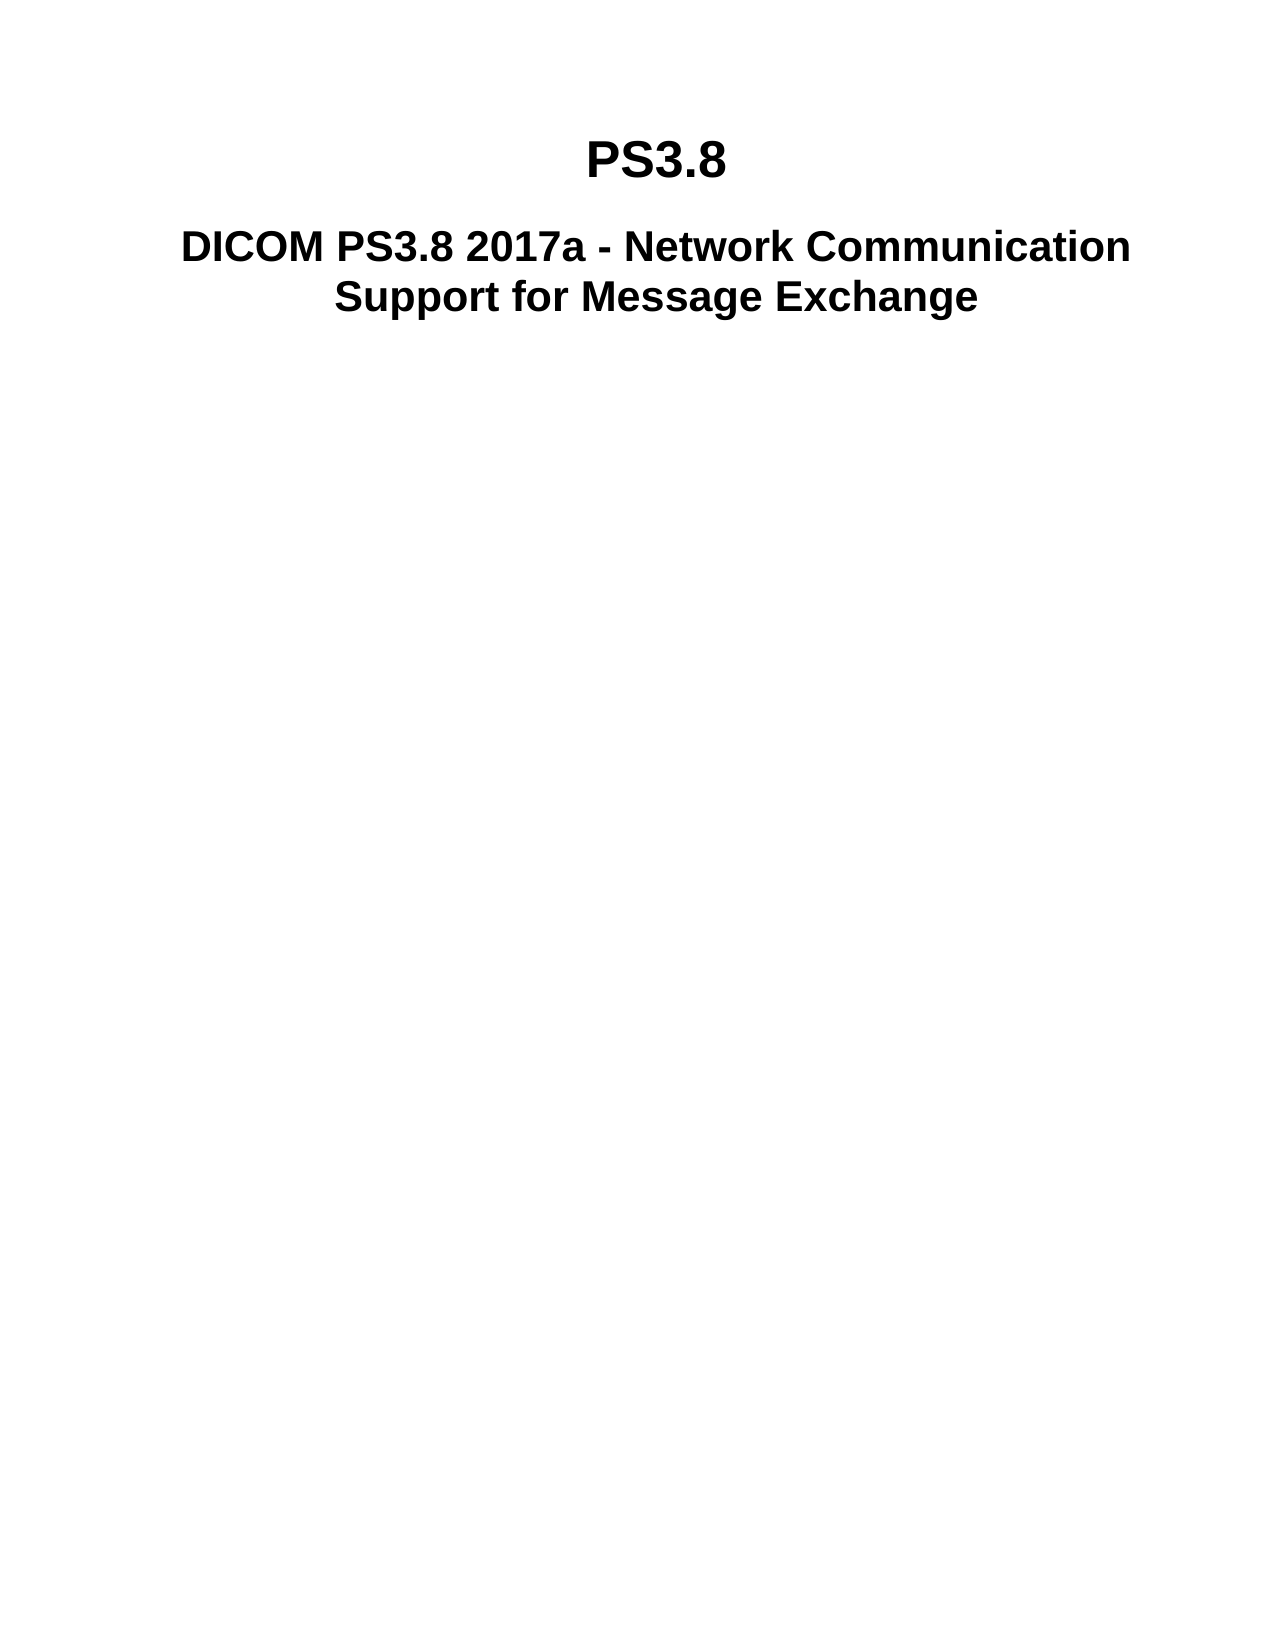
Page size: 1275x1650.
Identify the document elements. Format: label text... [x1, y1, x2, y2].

text PS3.8 [112, 129, 1200, 188]
text DICOM PS3.8 2017a - Network Communication Support for Message Exchange [112, 221, 1200, 320]
